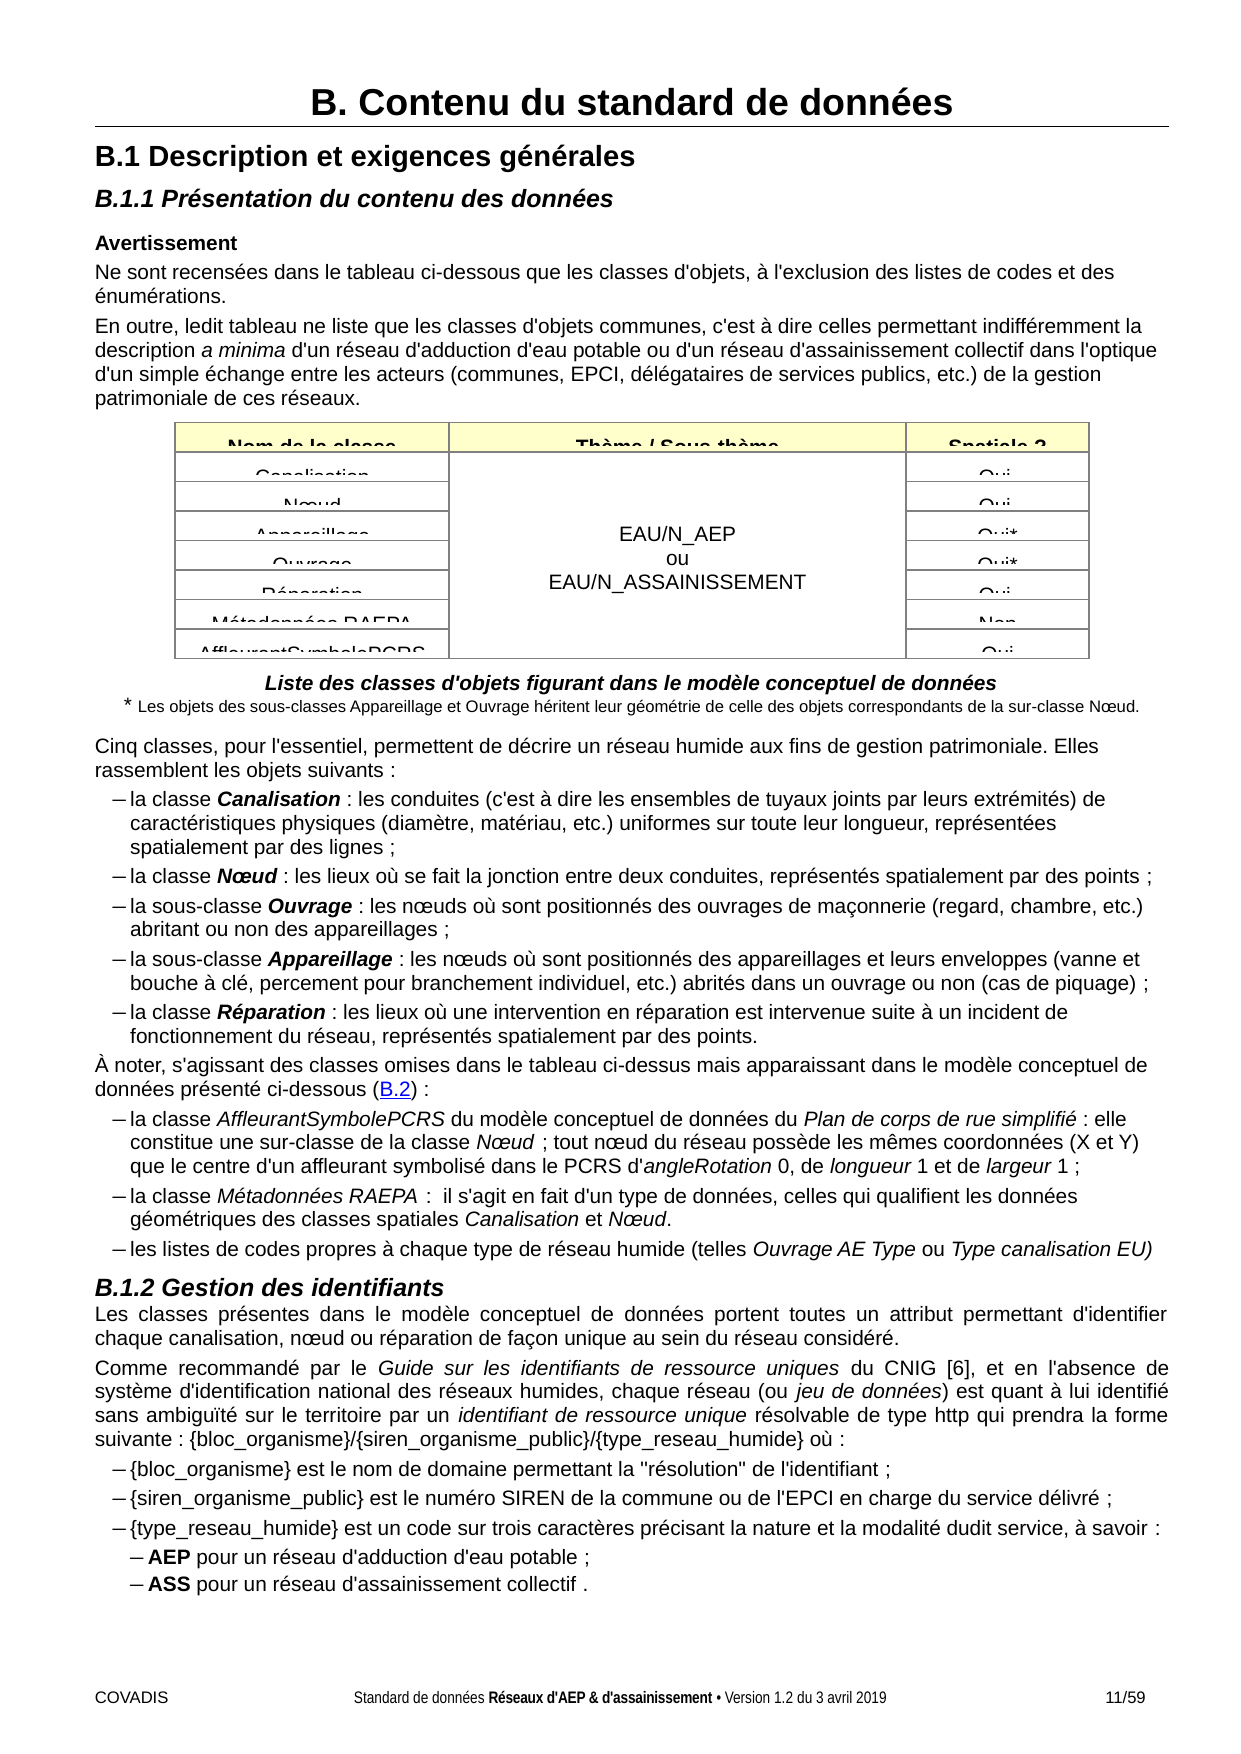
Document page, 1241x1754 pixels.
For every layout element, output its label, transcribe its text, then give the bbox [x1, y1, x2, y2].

text Comme recommandé par le Guide sur les identifiants de ressource uniques du CNIG [6], et en l'absence de système d'identification national des réseaux humides, chaque réseau (ou jeu de données) est quant à lui identifié sans ambiguïté sur le territoire par un identifiant de ressource unique résolvable de type http qui prendra la forme suivante : {bloc_organisme}/{siren_organisme_public}/{type_reseau_humide} où : [94, 1355, 1169, 1451]
list AEP pour un réseau d'adduction d'eau potable ; [130, 1546, 1169, 1569]
list la sous-classe Ouvrage : les nœuds où sont positionnés des ouvrages de maçonnerie (regard, chambre, etc.) abritant ou non des appareillages ; [112, 894, 1169, 942]
table_cell Canalisation [176, 453, 448, 481]
subtitle Gestion des identifiants [94, 1273, 1169, 1302]
text Les classes présentes dans le modèle conceptuel de données portent toutes un attribut permettant d'identifier chaque canalisation, nœud ou réparation de façon unique au sein du réseau considéré. [94, 1302, 1169, 1349]
list la classe Métadonnées RAEPA : il s'agit en fait d'un type de données, celles qui qualifient les données géométriques des classes spatiales Canalisation et Nœud. [112, 1184, 1169, 1231]
table_cell Oui [907, 453, 1088, 481]
table_cell Métadonnées RAEPA [176, 600, 448, 628]
table_cell Oui [907, 571, 1088, 598]
table_header Nom de la classe [176, 423, 448, 451]
text Liste des classes d'objets figurant dans le modèle conceptuel de données * Les objets des sous-classes Appareillage et Ouvrage héritent leur géométrie de celle des objets correspondants de la sur-classe Nœud. [94, 671, 1169, 716]
list {siren_organisme_public} est le numéro SIREN de la commune ou de l'EPCI en charge du service délivré ; [112, 1487, 1169, 1510]
table_header Spatiale ? [907, 423, 1088, 451]
table_cell Appareillage [176, 512, 448, 539]
list À noter, s'agissant des classes omises dans le tableau ci-dessus mais apparaissant dans le modèle conceptuel de données présenté ci-dessous (B.2) : [94, 1054, 1169, 1101]
table_cell Réparation [176, 571, 448, 598]
list ASS pour un réseau d'assainissement collectif . [130, 1572, 1169, 1596]
table_cell Oui [907, 482, 1088, 510]
list la classe Nœud : les lieux où se fait la jonction entre deux conduites, représentés spatialement par des points ; [112, 865, 1169, 888]
text Ne sont recensées dans le tableau ci-dessous que les classes d'objets, à l'exclusion des listes de codes et des énumérations. [94, 260, 1169, 308]
table_cell Oui* [907, 512, 1088, 539]
list la classe Canalisation : les conduites (c'est à dire les ensembles de tuyaux joints par leurs extrémités) de caractéristiques physiques (diamètre, matériau, etc.) uniformes sur toute leur longueur, représentées spatialement par des lignes ; [112, 788, 1169, 859]
text En outre, ledit tableau ne liste que les classes d'objets communes, c'est à dire celles permettant indifféremment la description a minima d'un réseau d'adduction d'eau potable ou d'un réseau d'assainissement collectif dans l'optique d'un simple échange entre les acteurs (communes, EPCI, délégataires de services publics, etc.) de la gestion patrimoniale de ces réseaux. [94, 314, 1169, 410]
list la classe AffleurantSymbolePCRS du modèle conceptuel de données du Plan de corps de rue simplifié : elle constitue une sur-classe de la classe Nœud ; tout nœud du réseau possède les mêmes coordonnées (X et Y) que le centre d'un affleurant symbolisé dans le PCRS d'angleRotation 0, de longueur 1 et de largeur 1 ; [112, 1107, 1169, 1178]
subtitle Contenu du standard de données [94, 77, 1169, 127]
table_cell AffleurantSymbolePCRS [176, 630, 448, 657]
list {bloc_organisme} est le nom de domaine permettant la ''résolution'' de l'identifiant ; [112, 1457, 1169, 1481]
table_cell Oui* [907, 541, 1088, 569]
list la classe Réparation : les lieux où une intervention en réparation est intervenue suite à un incident de fonctionnement du réseau, représentés spatialement par des points. [112, 1001, 1169, 1048]
table_cell Nœud [176, 482, 448, 510]
table_cell Oui [907, 630, 1088, 657]
list la sous-classe Appareillage : les nœuds où sont positionnés des appareillages et leurs enveloppes (vanne et bouche à clé, percement pour branchement individuel, etc.) abrités dans un ouvrage ou non (cas de piquage) ; [112, 948, 1169, 995]
table_header Thème / Sous-thème [450, 423, 905, 451]
table_cell EAU/N_AEP ou EAU/N_ASSAINISSEMENT [450, 453, 905, 657]
list {type_reseau_humide} est un code sur trois caractères précisant la nature et la modalité dudit service, à savoir : [112, 1516, 1169, 1540]
subtitle Présentation du contenu des données [94, 184, 1169, 213]
table_cell Non [907, 600, 1088, 628]
table_cell Ouvrage [176, 541, 448, 569]
text Cinq classes, pour l'essentiel, permettent de décrire un réseau humide aux fins de gestion patrimoniale. Elles rassemblent les objets suivants : [94, 734, 1169, 782]
list les listes de codes propres à chaque type de réseau humide (telles Ouvrage AE Type ou Type canalisation EU) [112, 1237, 1169, 1261]
text Avertissement [94, 230, 1169, 254]
subtitle Description et exigences générales [94, 138, 1169, 172]
